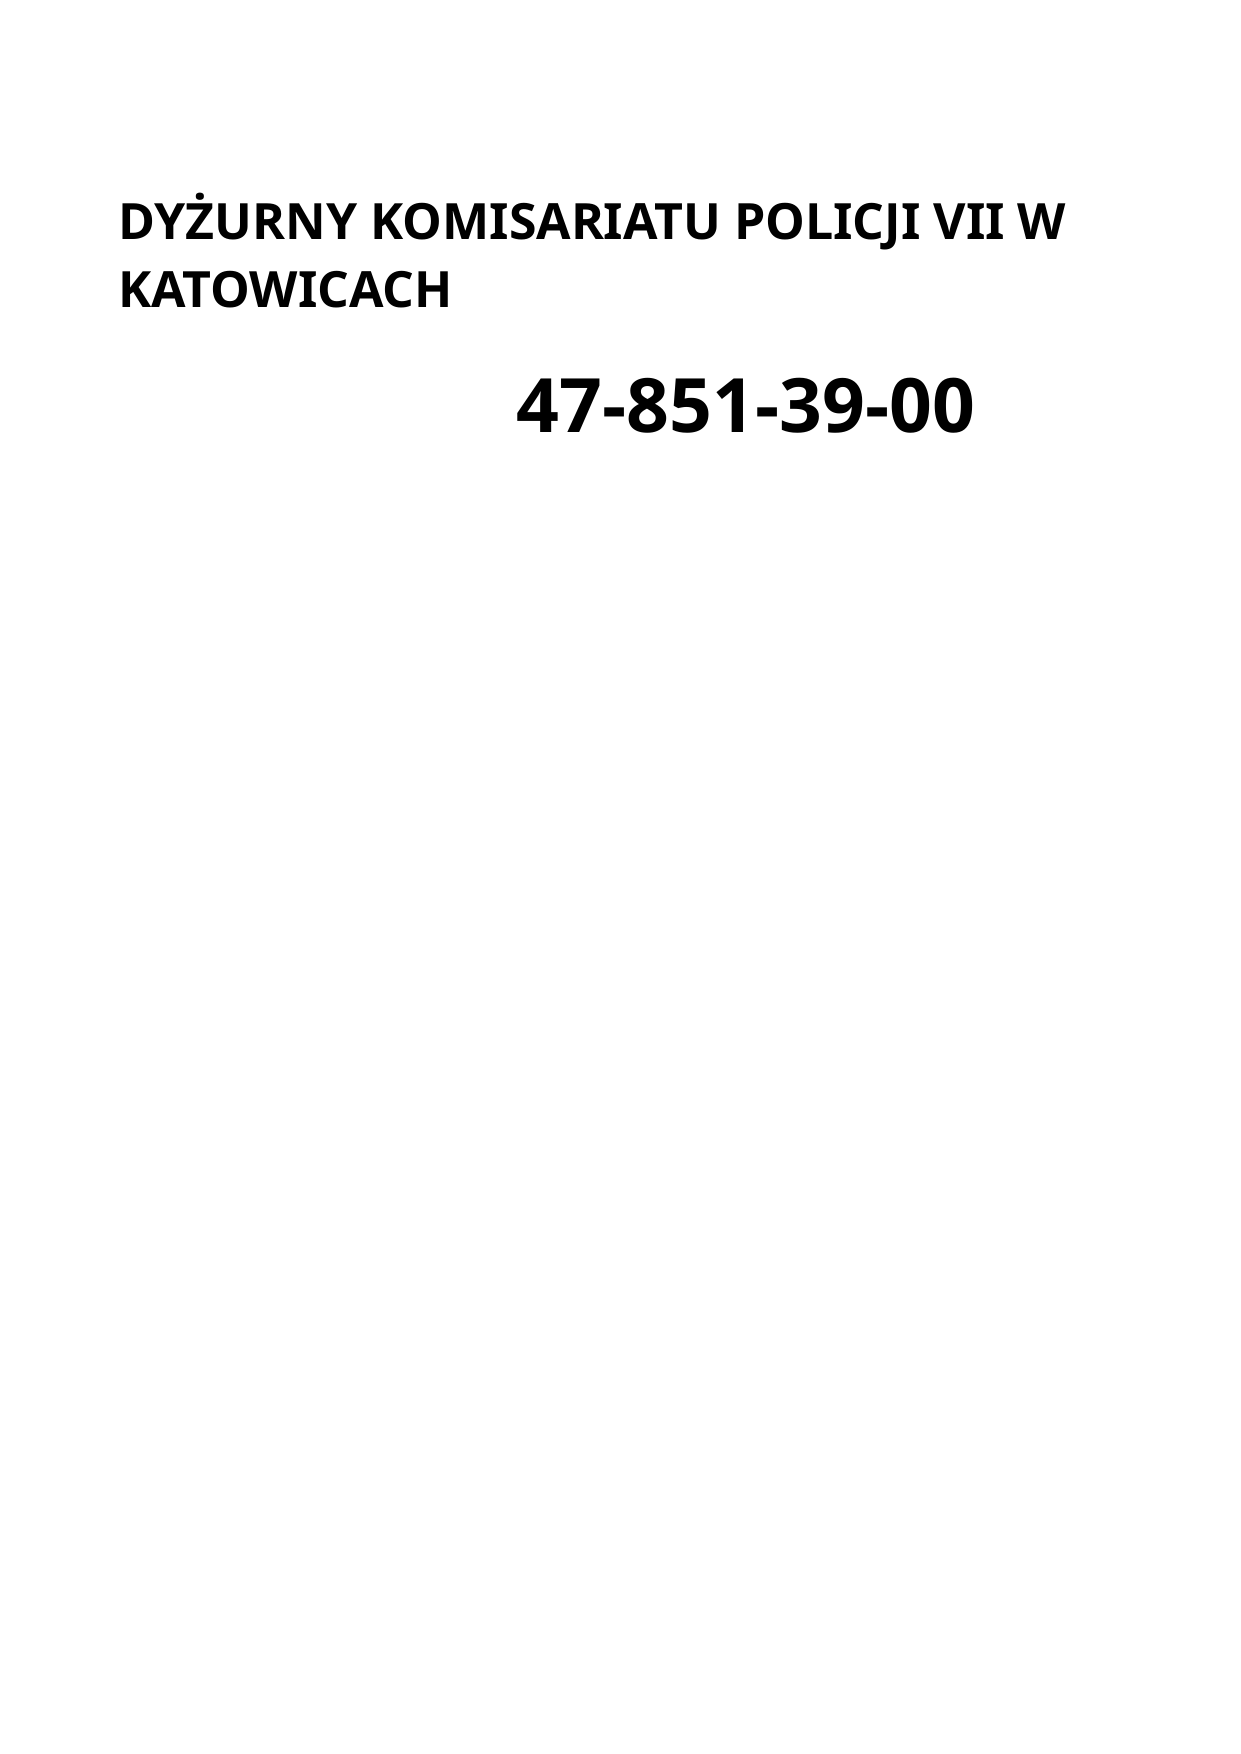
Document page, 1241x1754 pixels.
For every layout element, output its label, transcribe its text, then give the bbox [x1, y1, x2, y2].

text 47-851-39-00 [118, 335, 1122, 459]
text DYŻURNY KOMISARIATU POLICJI VII W KATOWICACH [118, 186, 1122, 322]
